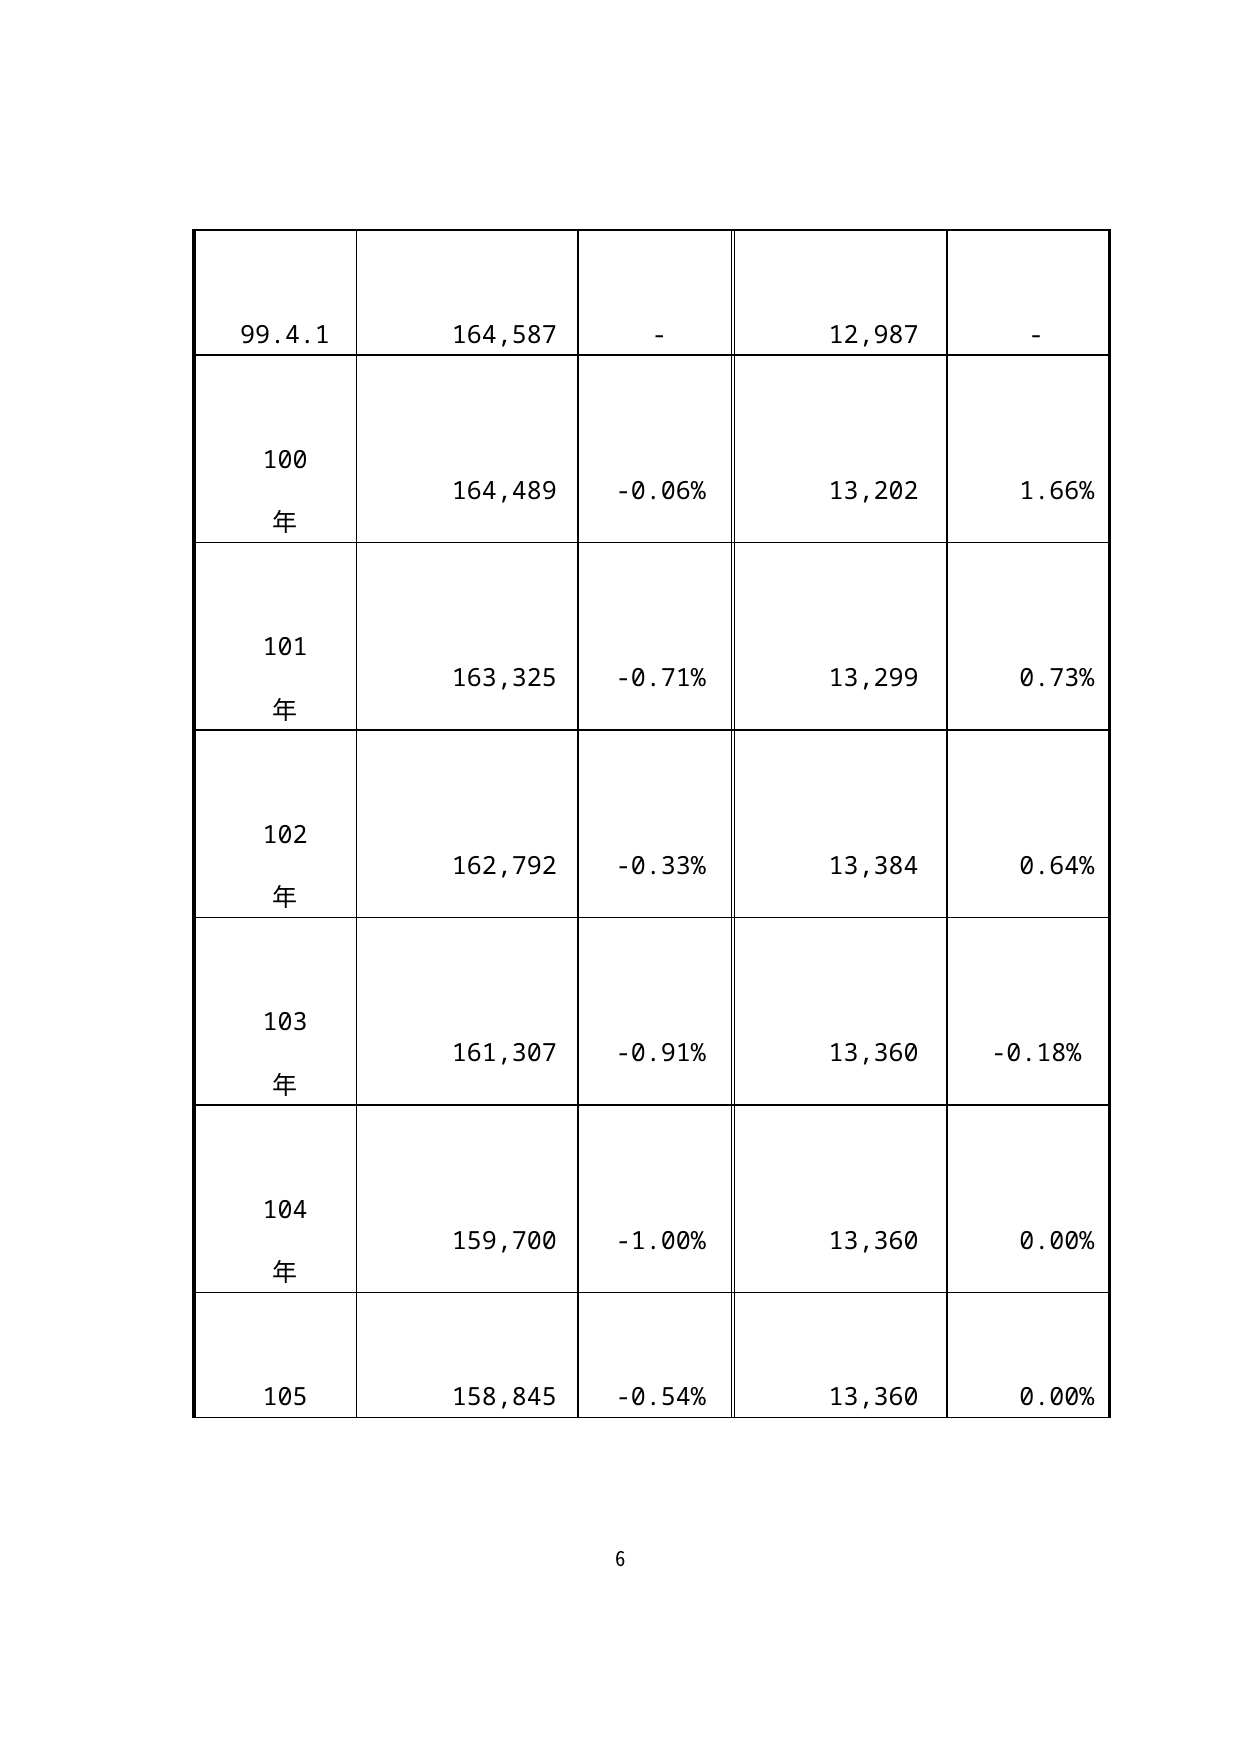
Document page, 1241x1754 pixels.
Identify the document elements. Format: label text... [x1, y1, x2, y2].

table_cell -0.71% [579, 543, 731, 729]
table_cell 13,384 [735, 731, 946, 917]
table_cell 102年 [196, 731, 356, 917]
table_cell 158,845 [357, 1293, 577, 1417]
table_cell 12,987 [735, 231, 946, 354]
table_cell 13,360 [735, 1293, 946, 1417]
table_cell -0.18% [948, 918, 1108, 1104]
table_cell -1.00% [579, 1106, 731, 1292]
table_cell 100年 [196, 356, 356, 542]
table_cell 0.00% [948, 1293, 1108, 1417]
table_cell 159,700 [357, 1106, 577, 1292]
table_cell 164,587 [357, 231, 577, 354]
table_cell 13,360 [735, 918, 946, 1104]
table_cell 105 [196, 1293, 356, 1417]
table_cell 0.64% [948, 731, 1108, 917]
table_cell 162,792 [357, 731, 577, 917]
table_cell 0.73% [948, 543, 1108, 729]
table_cell -0.91% [579, 918, 731, 1104]
table_cell 13,360 [735, 1106, 946, 1292]
table_cell -0.06% [579, 356, 731, 542]
table_cell 0.00% [948, 1106, 1108, 1292]
table_cell - [948, 231, 1108, 354]
table_cell - [579, 231, 731, 354]
table_cell 1.66% [948, 356, 1108, 542]
table_cell -0.33% [579, 731, 731, 917]
table_cell 13,299 [735, 543, 946, 729]
table_cell 13,202 [735, 356, 946, 542]
table_cell -0.54% [579, 1293, 731, 1417]
table_cell 101年 [196, 543, 356, 729]
table_cell 103年 [196, 918, 356, 1104]
table_cell 99.4.1 [196, 231, 356, 354]
table_cell 163,325 [357, 543, 577, 729]
table_cell 104年 [196, 1106, 356, 1292]
table_cell 161,307 [357, 918, 577, 1104]
table_cell 164,489 [357, 356, 577, 542]
